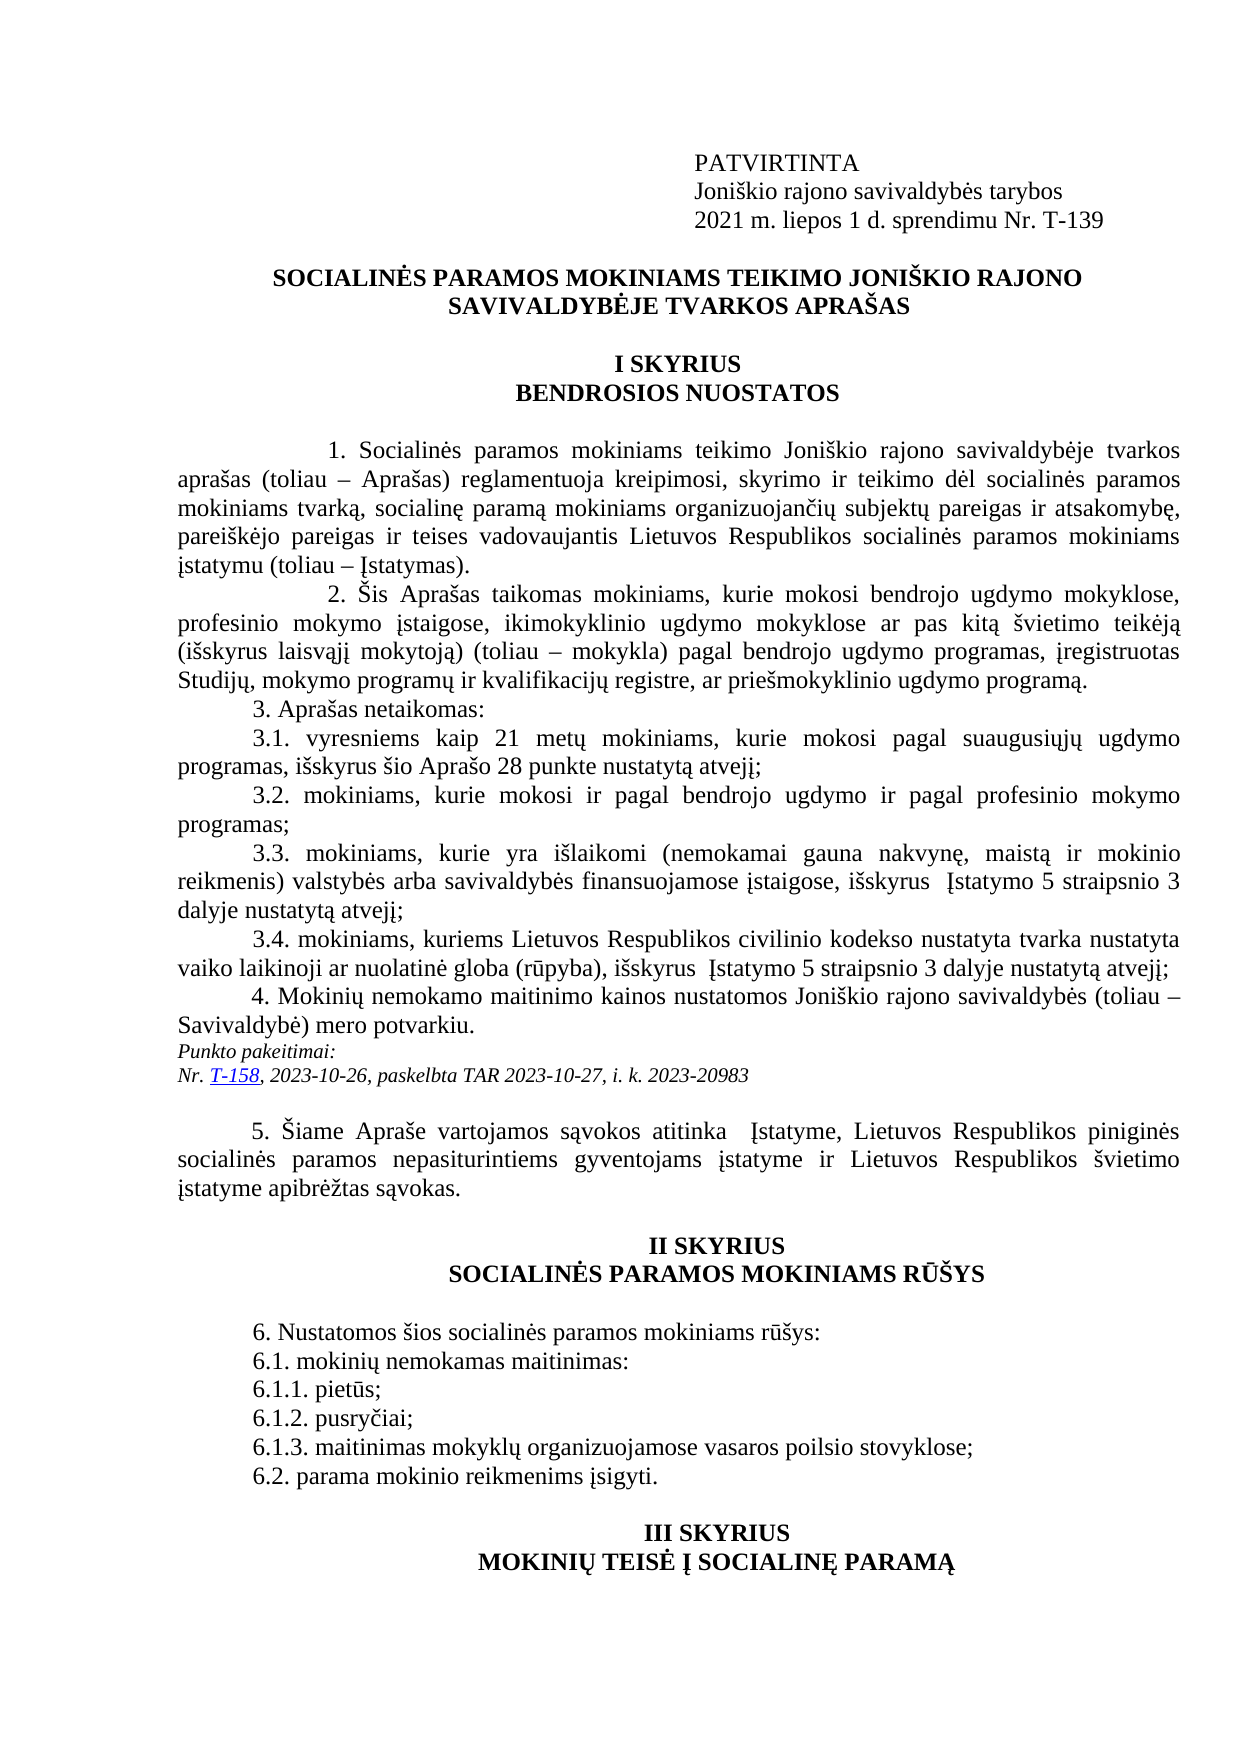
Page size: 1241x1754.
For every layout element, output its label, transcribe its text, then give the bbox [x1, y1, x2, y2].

text 3.3. mokiniams, kurie yra išlaikomi (nemokamai gauna nakvynę, maistą ir mokinio reikmenis) valstybės arba savivaldybės finansuojamose įstaigose, išskyrus Įstatymo 5 straipsnio 3 dalyje nustatytą atvejį; [177, 838, 1181, 924]
text 2. Šis Aprašas taikomas mokiniams, kurie mokosi bendrojo ugdymo mokyklose, profesinio mokymo įstaigose, ikimokyklinio ugdymo mokyklose ar pas kitą švietimo teikėją (išskyrus laisvąjį mokytoją) (toliau – mokykla) pagal bendrojo ugdymo programas, įregistruotas Studijų, mokymo programų ir kvalifikacijų registre, ar priešmokyklinio ugdymo programą. [177, 579, 1181, 694]
text 3.4. mokiniams, kuriems Lietuvos Respublikos civilinio kodekso nustatyta tvarka nustatyta vaiko laikinoji ar nuolatinė globa (rūpyba), išskyrus Įstatymo 5 straipsnio 3 dalyje nustatytą atvejį; [177, 924, 1181, 981]
text 3. Aprašas netaikomas: [177, 694, 1181, 723]
text 1. Socialinės paramos mokiniams teikimo Joniškio rajono savivaldybėje tvarkos aprašas (toliau – Aprašas) reglamentuoja kreipimosi, skyrimo ir teikimo dėl socialinės paramos mokiniams tvarką, socialinę paramą mokiniams organizuojančių subjektų pareigas ir atsakomybę, pareiškėjo pareigas ir teises vadovaujantis Lietuvos Respublikos socialinės paramos mokiniams įstatymu (toliau – Įstatymas). [177, 435, 1181, 579]
text BENDROSIOS NUOSTATOS [174, 378, 1181, 406]
text 5. Šiame Apraše vartojamos sąvokos atitinka Įstatyme, Lietuvos Respublikos piniginės socialinės paramos nepasiturintiems gyventojams įstatyme ir Lietuvos Respublikos švietimo įstatyme apibrėžtas sąvokas. [177, 1116, 1181, 1202]
text Punkto pakeitimai: [177, 1039, 1181, 1063]
text SOCIALINĖS PARAMOS MOKINIAMS RŪŠYS [177, 1259, 1181, 1288]
text 3.2. mokiniams, kurie mokosi ir pagal bendrojo ugdymo ir pagal profesinio mokymo programas; [177, 780, 1181, 838]
text 6.1. mokinių nemokamas maitinimas: [177, 1346, 1181, 1374]
text 6.1.1. pietūs; [177, 1374, 1181, 1403]
text 6.2. parama mokinio reikmenims įsigyti. [177, 1461, 1181, 1489]
text Joniškio rajono savivaldybės tarybos [177, 176, 1181, 205]
text 6.1.2. pusryčiai; [177, 1403, 1181, 1432]
text 6. Nustatomos šios socialinės paramos mokiniams rūšys: [177, 1317, 1181, 1346]
text 2021 m. liepos 1 d. sprendimu Nr. T-139 [177, 205, 1181, 234]
text 3.1. vyresniems kaip 21 metų mokiniams, kurie mokosi pagal suaugusiųjų ugdymo programas, išskyrus šio Aprašo 28 punkte nustatytą atvejį; [177, 723, 1181, 780]
text III SKYRIUS [177, 1518, 1181, 1547]
text Nr. T-158, 2023-10-26, paskelbta TAR 2023-10-27, i. k. 2023-20983 [177, 1063, 1181, 1087]
text SOCIALINĖS PARAMOS MOKINIAMS TEIKIMO JONIŠKIO RAJONO SAVIVALDYBĖJE TVARKOS APRAŠAS [174, 263, 1181, 320]
text 4. Mokinių nemokamo maitinimo kainos nustatomos Joniškio rajono savivaldybės (toliau – Savivaldybė) mero potvarkiu. [177, 981, 1181, 1039]
text PATVIRTINTA [177, 148, 1181, 176]
text I SKYRIUS [174, 349, 1181, 378]
text 6.1.3. maitinimas mokyklų organizuojamose vasaros poilsio stovyklose; [177, 1432, 1181, 1461]
text II SKYRIUS [177, 1231, 1181, 1259]
text MOKINIŲ TEISĖ Į SOCIALINĘ PARAMĄ [177, 1547, 1181, 1576]
